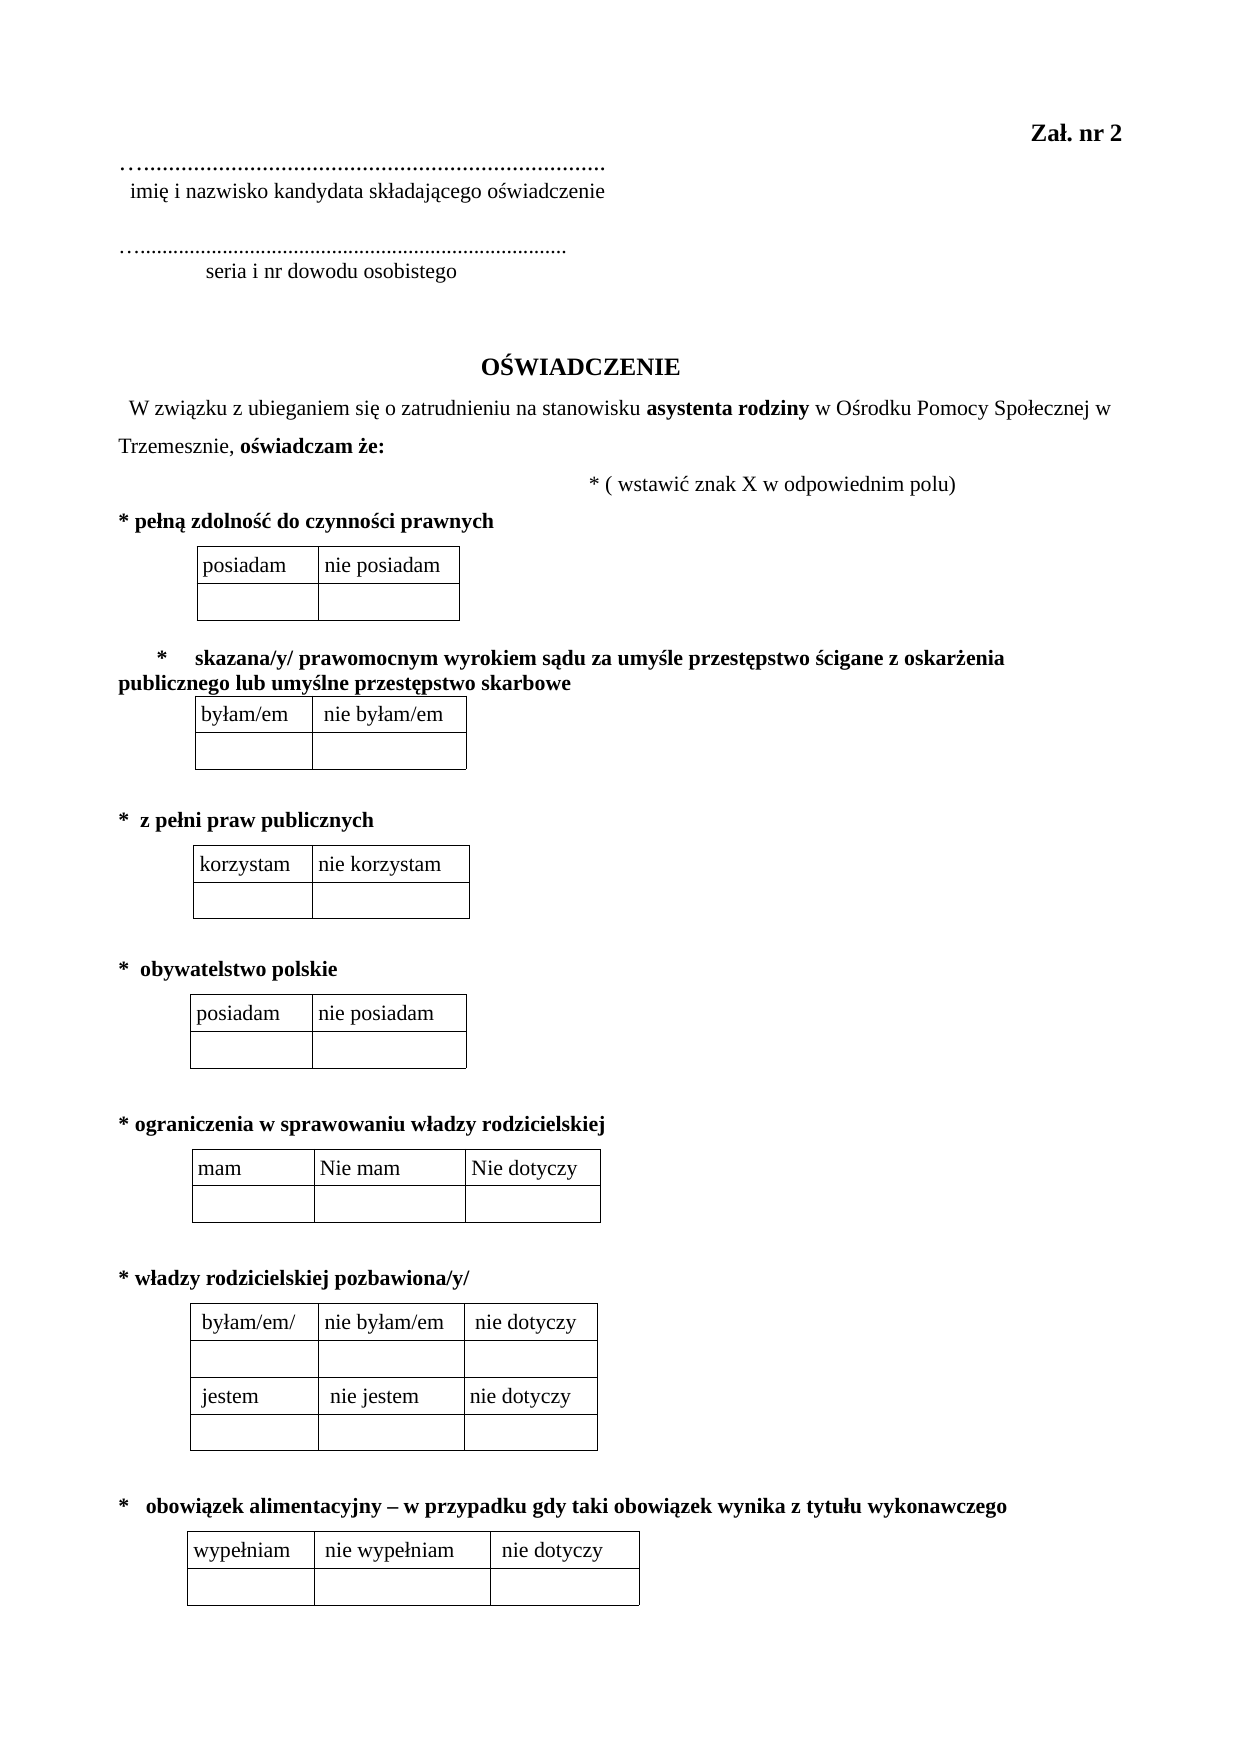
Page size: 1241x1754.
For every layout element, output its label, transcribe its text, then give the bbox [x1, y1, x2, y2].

text seria i nr dowodu osobistego [118, 258, 1122, 283]
text ….............................................................................. [118, 233, 1122, 258]
table_cell [313, 733, 466, 769]
table_cell [191, 1415, 318, 1450]
table_cell [319, 584, 459, 620]
text * skazana/y/ prawomocnym wyrokiem sądu za umyśle przestępstwo ścigane z oskarżenia publicznego lub umyślne przestępstwo skarbowe [118, 645, 1122, 696]
table_cell nie dotyczy [465, 1378, 597, 1413]
table_cell [319, 1341, 464, 1377]
table_cell [315, 1186, 465, 1222]
table_header Nie dotyczy [466, 1150, 600, 1185]
table_header nie dotyczy [465, 1304, 597, 1340]
text ….......................................................................... [118, 147, 1122, 176]
table_cell [465, 1415, 597, 1450]
table_header posiadam [198, 547, 318, 583]
table_cell [491, 1569, 639, 1605]
table_header byłam/em/ [191, 1304, 318, 1340]
table_header mam [193, 1150, 314, 1185]
table_cell [465, 1341, 597, 1377]
table_header nie dotyczy [491, 1532, 639, 1568]
text Zał. nr 2 [118, 118, 1122, 147]
text OŚWIADCZENIE [118, 352, 1122, 381]
text * pełną zdolność do czynności prawnych [118, 508, 1122, 534]
text * obowiązek alimentacyjny – w przypadku gdy taki obowiązek wynika z tytułu wykonawczego [118, 1493, 1122, 1519]
table_cell [193, 1186, 314, 1222]
table_header Nie mam [315, 1150, 465, 1185]
table_cell nie jestem [319, 1378, 464, 1413]
text W związku z ubieganiem się o zatrudnieniu na stanowisku asystenta rodziny w Ośrodku Pomocy Społecznej w Trzemesznie, oświadczam że: [118, 395, 1122, 458]
table_cell [191, 1341, 318, 1377]
table_header posiadam [191, 995, 312, 1031]
table_header nie korzystam [313, 846, 469, 882]
table_cell [196, 733, 312, 769]
table_header nie posiadam [319, 547, 459, 583]
table_cell jestem [191, 1378, 318, 1413]
text * z pełni praw publicznych [118, 807, 1122, 832]
table_header korzystam [194, 846, 312, 882]
table_header nie posiadam [313, 995, 466, 1031]
table_header nie wypełniam [315, 1532, 490, 1568]
table_cell [315, 1569, 490, 1605]
table_cell [194, 883, 312, 918]
table_header byłam/em [196, 697, 312, 732]
table_cell [313, 883, 469, 918]
table_header nie byłam/em [319, 1304, 464, 1340]
text * obywatelstwo polskie [118, 956, 1122, 981]
text * ograniczenia w sprawowaniu władzy rodzicielskiej [118, 1111, 1122, 1136]
text * ( wstawić znak X w odpowiednim polu) [118, 471, 1122, 496]
text * władzy rodzicielskiej pozbawiona/y/ [118, 1265, 1122, 1291]
table_cell [198, 584, 318, 620]
table_cell [466, 1186, 600, 1222]
table_cell [191, 1032, 312, 1068]
table_header nie byłam/em [313, 697, 466, 732]
table_header wypełniam [188, 1532, 314, 1568]
table_cell [319, 1415, 464, 1450]
table_cell [188, 1569, 314, 1605]
text imię i nazwisko kandydata składającego oświadczenie [118, 176, 1122, 204]
table_cell [313, 1032, 466, 1068]
